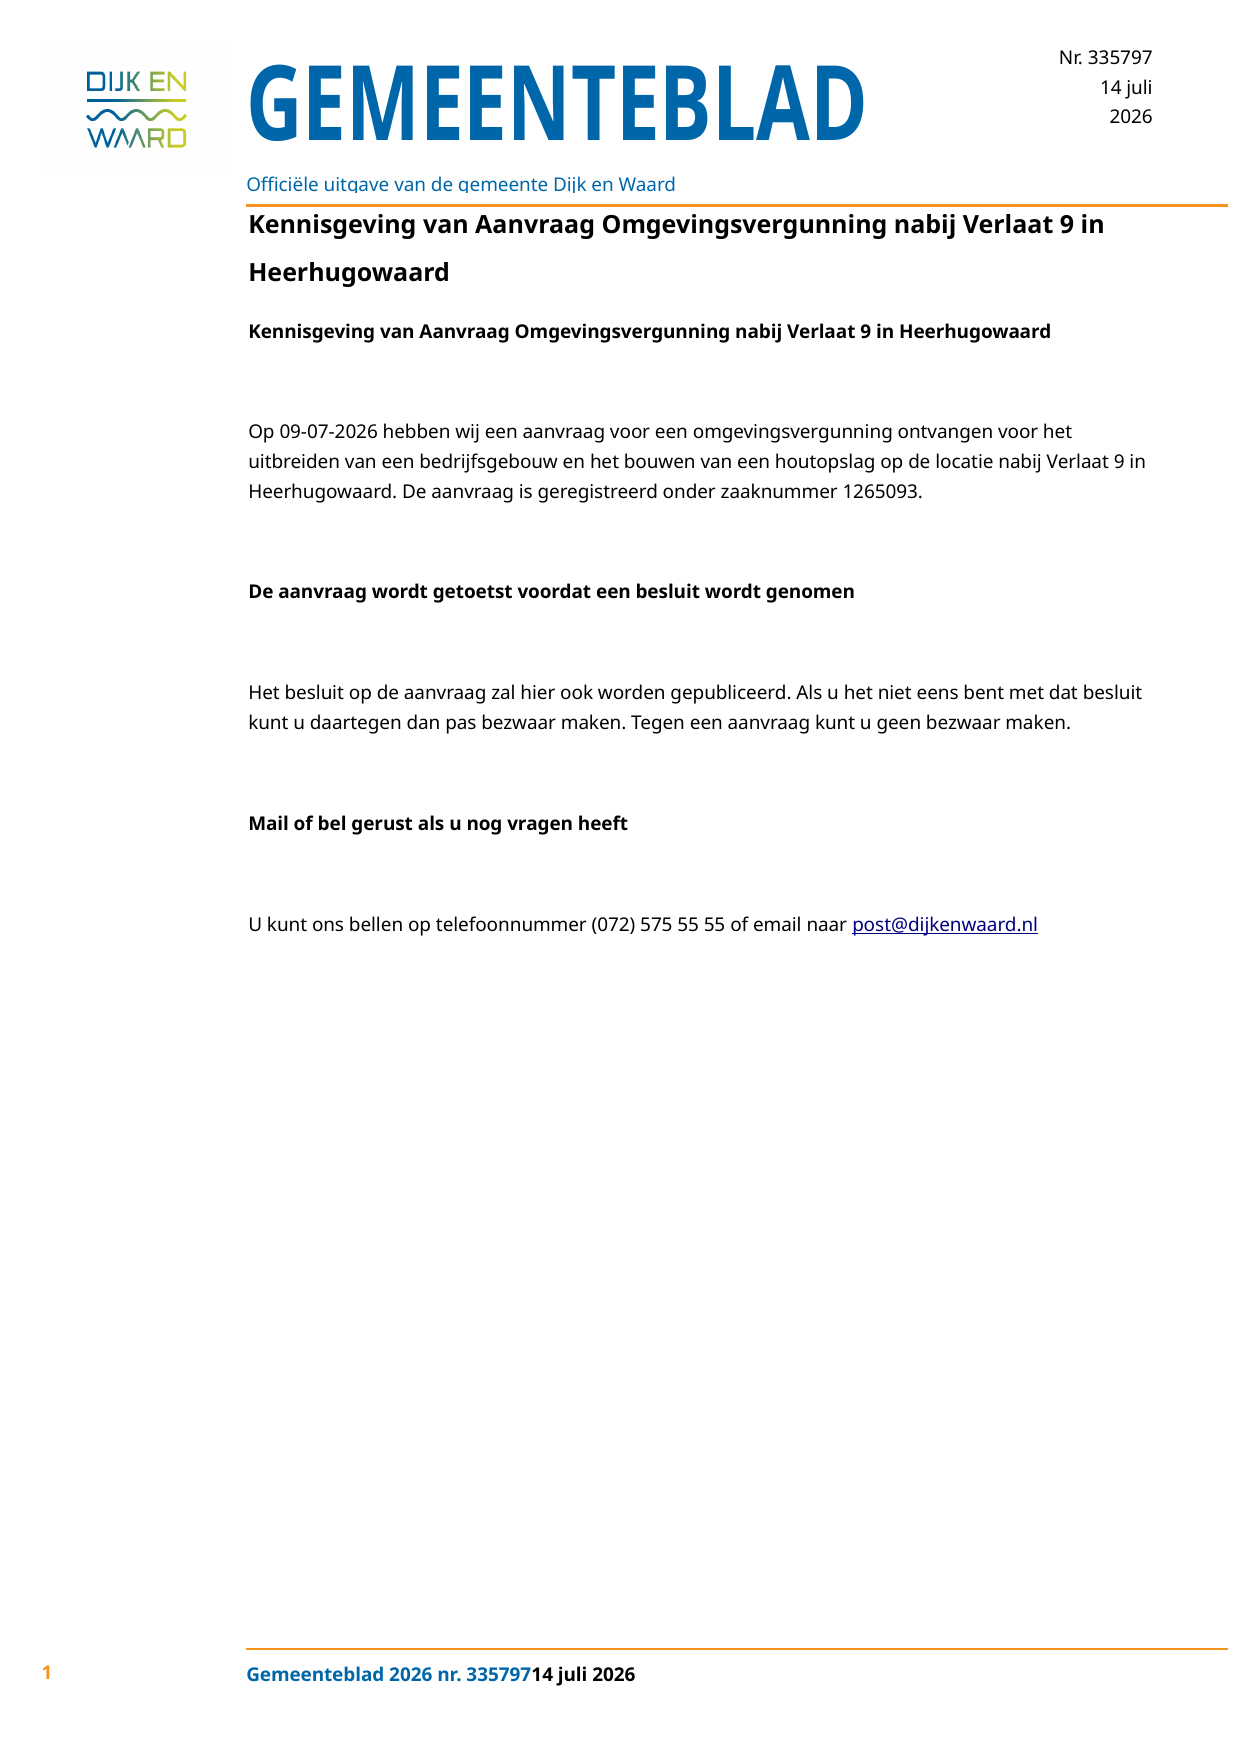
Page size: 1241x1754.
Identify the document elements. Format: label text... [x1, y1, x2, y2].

text Het besluit op de aanvraag zal hier ook worden gepubliceerd. Als u het niet eens bent met dat besluit kunt u daartegen dan pas bezwaar maken. Tegen een aanvraag kunt u geen bezwaar maken. [248, 679, 1152, 735]
text Mail of bel gerust als u nog vragen heeft [248, 810, 1152, 836]
text De aanvraag wordt getoetst voordat een besluit wordt genomen [248, 579, 1152, 604]
text Kennisgeving van Aanvraag Omgevingsvergunning nabij Verlaat 9 in Heerhugowaard [248, 207, 1152, 288]
text Kennisgeving van Aanvraag Omgevingsvergunning nabij Verlaat 9 in Heerhugowaard [248, 318, 1152, 344]
text U kunt ons bellen op telefoonnummer (072) 575 55 55 of email naar post@dijkenwaard.nl [248, 911, 1152, 937]
text Op 09-07-2026 hebben wij een aanvraag voor een omgevingsvergunning ontvangen voor het uitbreiden van een bedrijfsgebouw en het bouwen van een houtopslag op de locatie nabij Verlaat 9 in Heerhugowaard. De aanvraag is geregistreerd onder zaaknummer 1265093. [248, 419, 1152, 504]
picture [41, 47, 231, 172]
